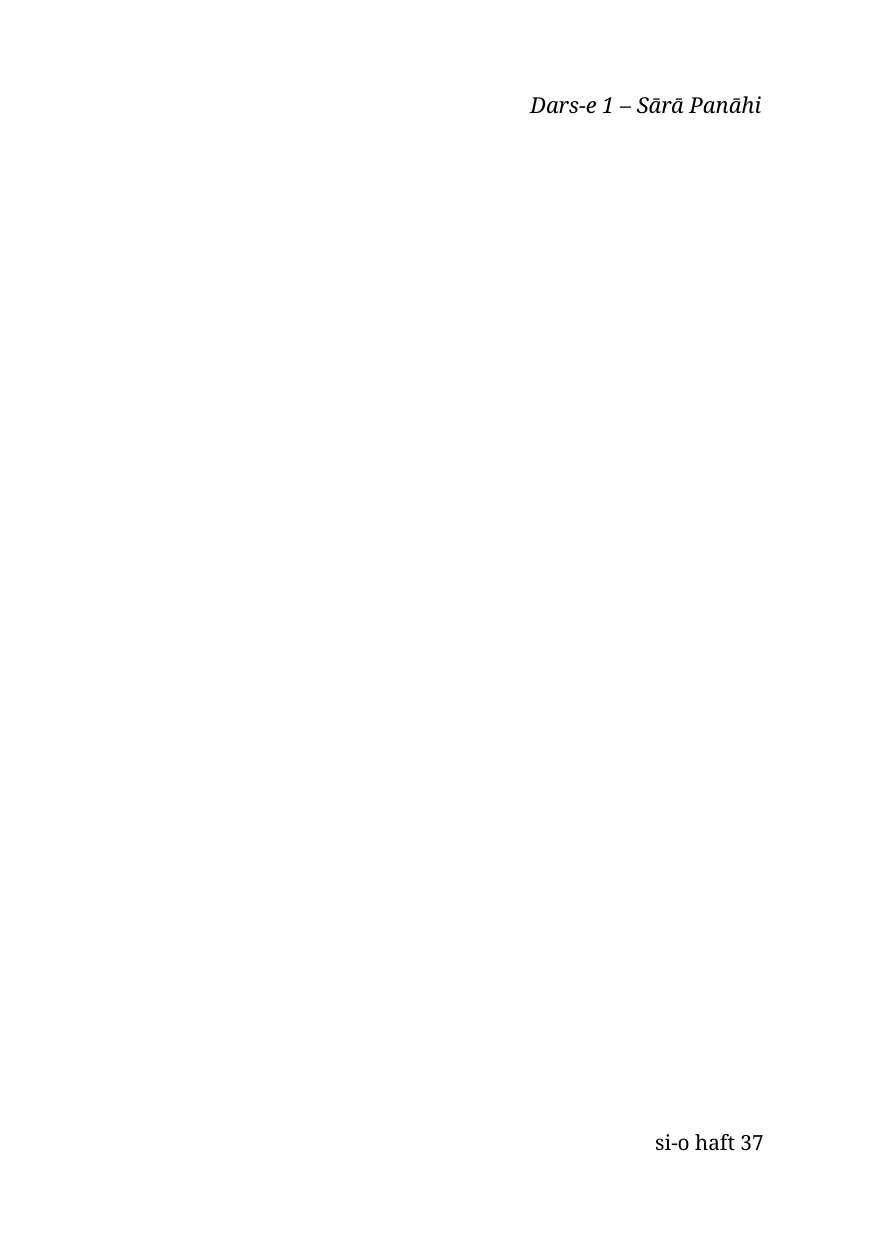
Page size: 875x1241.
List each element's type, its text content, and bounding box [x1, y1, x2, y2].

text si-o haft 37 [111, 1128, 763, 1157]
